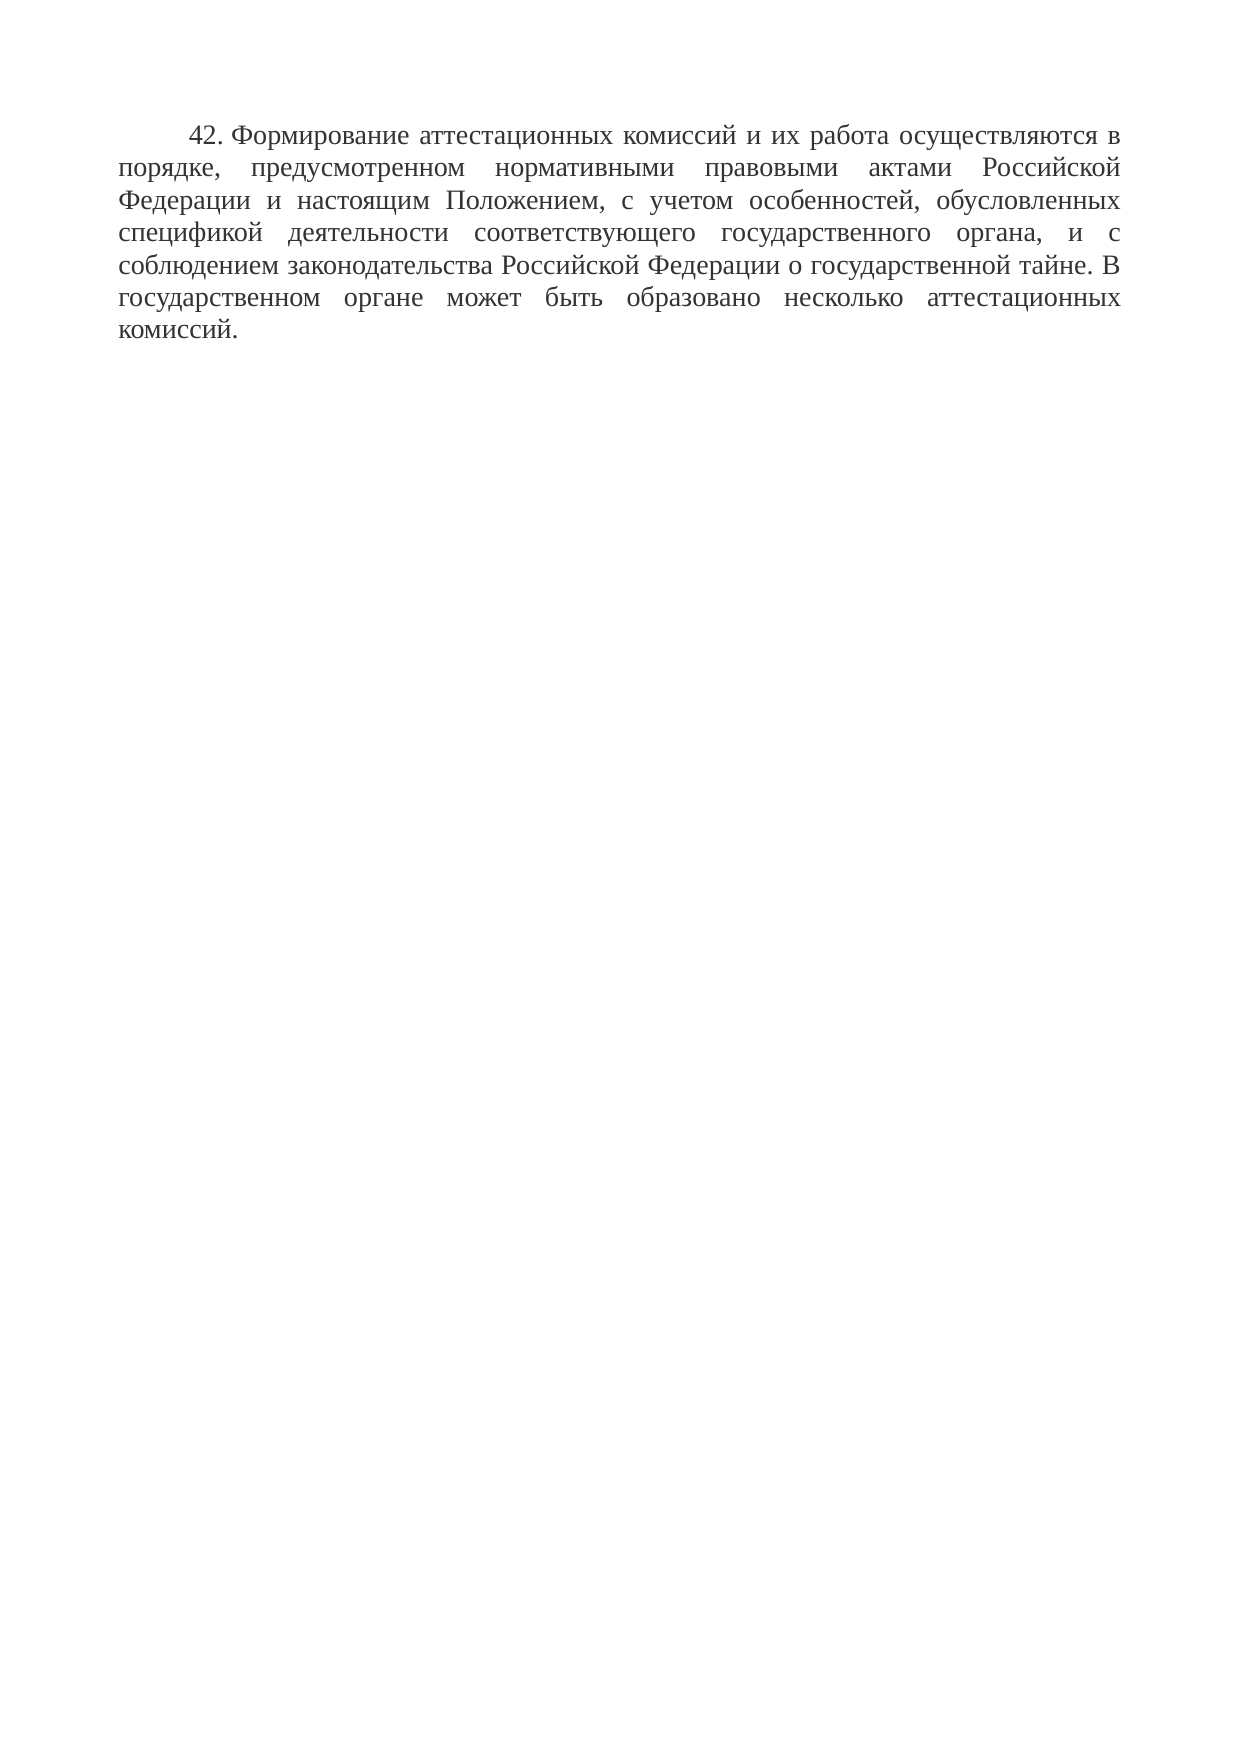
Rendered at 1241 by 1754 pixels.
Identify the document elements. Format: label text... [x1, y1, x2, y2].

text 42. Формирование аттестационных комиссий и их работа осуществляются в порядке, предусмотренном нормативными правовыми актами Российской Федерации и настоящим Положением, с учетом особенностей, обусловленных спецификой деятельности соответствующего государственного органа, и с соблюдением законодательства Российской Федерации о государственной тайне. В государственном органе может быть образовано несколько аттестационных комиссий. [118, 118, 1122, 345]
